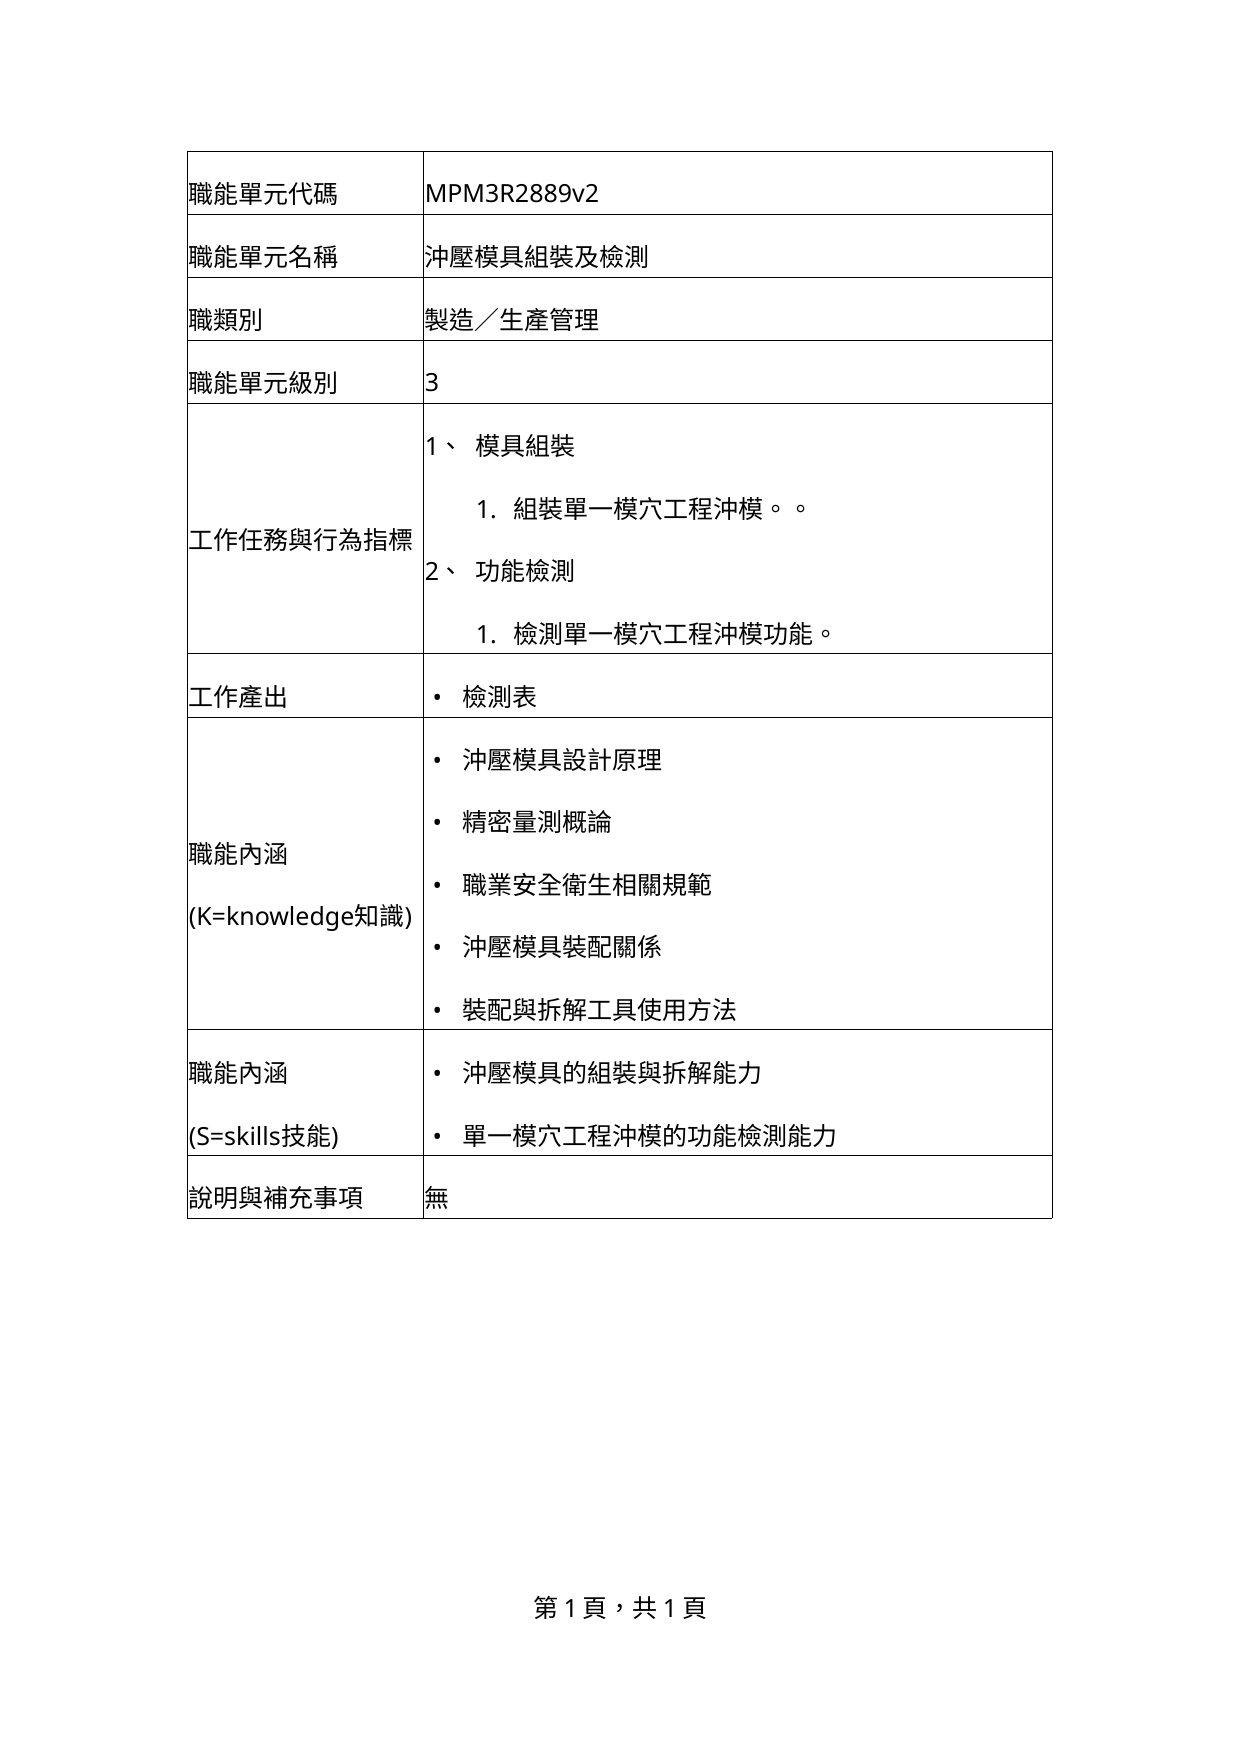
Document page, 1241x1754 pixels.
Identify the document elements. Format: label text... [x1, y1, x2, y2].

table_cell 3 [424, 341, 1052, 403]
table_cell 職能內涵 (K=knowledge知識) [188, 718, 423, 1029]
table_cell 工作產出 [188, 654, 423, 716]
table_cell 製造／生產管理 [424, 278, 1052, 340]
table_cell 職能單元級別 [188, 341, 423, 403]
table_cell 沖壓模具設計原理 精密量測概論 職業安全衛生相關規範 沖壓模具裝配關係 裝配與拆解工具使用方法 [424, 718, 1052, 1029]
table_cell 沖壓模具組裝及檢測 [424, 215, 1052, 277]
table_cell 檢測表 [424, 654, 1052, 716]
table_cell 職能內涵 (S=skills技能) [188, 1030, 423, 1155]
table_cell 職類別 [188, 278, 423, 340]
table_header 職能單元代碼 [188, 152, 423, 214]
table_cell 工作任務與行為指標 [188, 404, 423, 653]
table_cell 說明與補充事項 [188, 1156, 423, 1218]
table_header MPM3R2889v2 [424, 152, 1052, 214]
table_cell 無 [424, 1156, 1052, 1218]
table_cell 模具組裝 組裝單一模穴工程沖模。。 功能檢測 檢測單一模穴工程沖模功能。 [424, 404, 1052, 653]
table_cell 職能單元名稱 [188, 215, 423, 277]
table_cell 沖壓模具的組裝與拆解能力 單一模穴工程沖模的功能檢測能力 [424, 1030, 1052, 1155]
